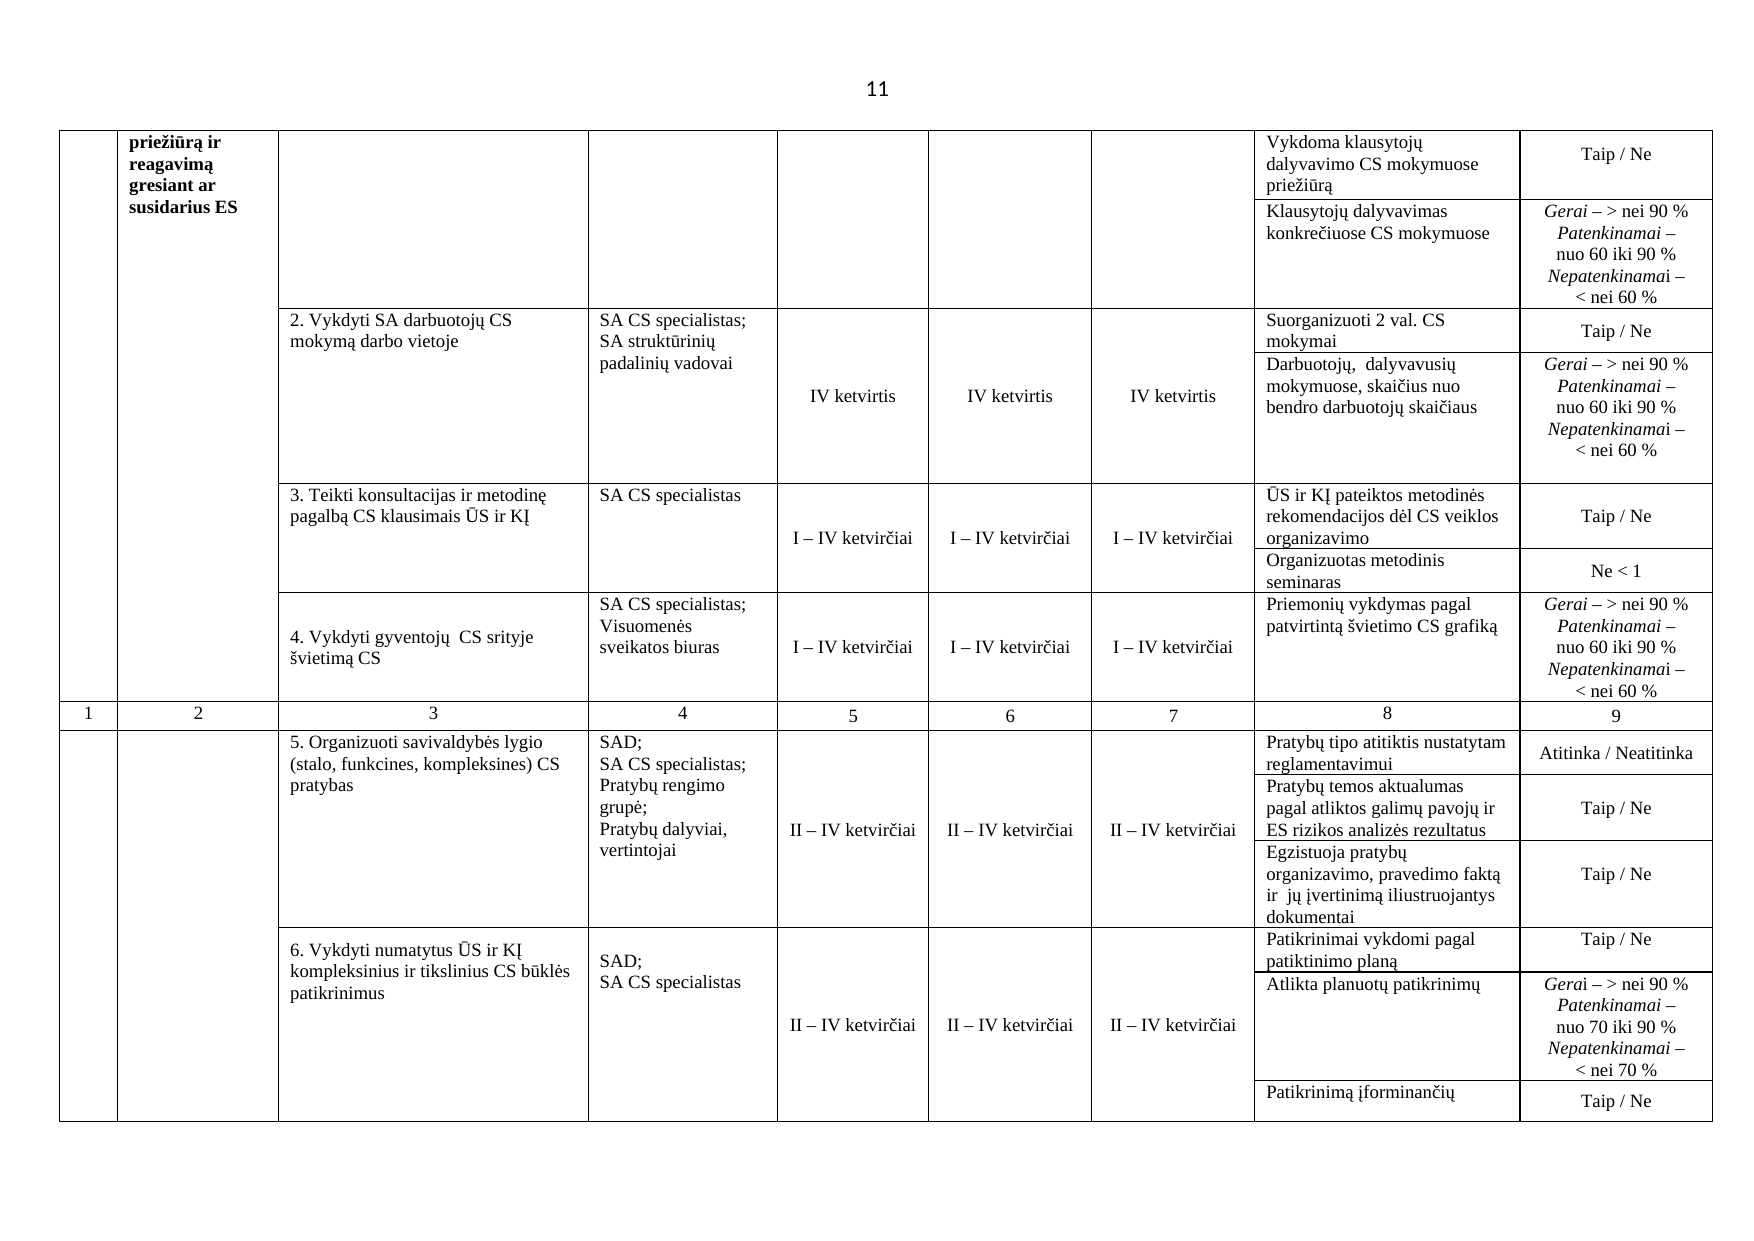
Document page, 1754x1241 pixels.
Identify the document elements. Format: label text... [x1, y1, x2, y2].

table_cell Suorganizuoti 2 val. CS mokymai [1255, 309, 1519, 352]
table_cell 5. Organizuoti savivaldybės lygio (stalo, funkcines, kompleksines) CS pratybas [279, 731, 588, 927]
table_cell [118, 731, 278, 1121]
table_cell I – IV ketvirčiai [778, 484, 928, 592]
table_cell 4 [589, 702, 777, 730]
table_cell I – IV ketvirčiai [929, 593, 1091, 701]
table_cell II – IV ketvirčiai [778, 928, 928, 1121]
table_cell 2. Vykdyti SA darbuotojų CS mokymą darbo vietoje [279, 309, 588, 482]
table_cell 6 [929, 702, 1091, 730]
table_cell I – IV ketvirčiai [1092, 484, 1254, 592]
table_cell Taip / Ne [1521, 841, 1712, 927]
table_cell SA CS specialistas; Visuomenės sveikatos biuras [589, 593, 777, 701]
table_cell 8 [1255, 702, 1519, 730]
table_cell [1092, 131, 1254, 308]
table_cell Gerai – > nei 90 % Patenkinamai – nuo 60 iki 90 % Nepatenkinamai – < nei 60 % [1521, 200, 1712, 308]
table_cell Atitinka / Neatitinka [1521, 731, 1712, 774]
table_cell Gerai – > nei 90 % Patenkinamai – nuo 60 iki 90 % Nepatenkinamai – < nei 60 % [1521, 353, 1712, 482]
table_cell SA CS specialistas [589, 484, 777, 592]
table_cell I – IV ketvirčiai [1092, 593, 1254, 701]
table_cell 1 [60, 702, 117, 730]
table_cell II – IV ketvirčiai [1092, 731, 1254, 927]
table_cell SA CS specialistas; SA struktūrinių padalinių vadovai [589, 309, 777, 482]
table_cell II – IV ketvirčiai [1092, 928, 1254, 1121]
table_cell Taip / Ne [1521, 1081, 1712, 1121]
table_cell Atlikta planuotų patikrinimų [1255, 973, 1519, 1080]
table_cell 4. Vykdyti gyventojų CS srityje švietimą CS [279, 593, 588, 701]
table_cell II – IV ketvirčiai [778, 731, 928, 927]
table_cell [279, 131, 588, 308]
table_cell IV ketvirtis [1092, 309, 1254, 482]
table_cell Taip / Ne [1521, 309, 1712, 352]
table_cell II – IV ketvirčiai [929, 928, 1091, 1121]
table_cell priežiūrą ir reagavimą gresiant ar susidarius ES [118, 131, 278, 701]
table_cell Organizuotas metodinis seminaras [1255, 549, 1519, 592]
table_cell IV ketvirtis [929, 309, 1091, 482]
table_cell 2 [118, 702, 278, 730]
table_cell Egzistuoja pratybų organizavimo, pravedimo faktą ir jų įvertinimą iliustruojantys dokumentai [1255, 841, 1519, 927]
table_cell 6. Vykdyti numatytus ŪS ir KĮ kompleksinius ir tikslinius CS būklės patikrinimus [279, 928, 588, 1121]
table_cell SAD; SA CS specialistas [589, 928, 777, 1121]
table_cell Darbuotojų, dalyvavusių mokymuose, skaičius nuo bendro darbuotojų skaičiaus [1255, 353, 1519, 482]
table_cell 3 [279, 702, 588, 730]
table_cell I – IV ketvirčiai [929, 484, 1091, 592]
table_cell 5 [778, 702, 928, 730]
table_cell SAD; SA CS specialistas; Pratybų rengimo grupė; Pratybų dalyviai, vertintojai [589, 731, 777, 927]
table_cell Taip / Ne [1521, 131, 1712, 199]
table_cell 9 [1521, 702, 1712, 730]
table_cell Gerai – > nei 90 % Patenkinamai – nuo 60 iki 90 % Nepatenkinamai – < nei 60 % [1521, 593, 1712, 701]
table_cell [589, 131, 777, 308]
table_cell 3. Teikti konsultacijas ir metodinę pagalbą CS klausimais ŪS ir KĮ [279, 484, 588, 592]
table_cell II – IV ketvirčiai [929, 731, 1091, 927]
table_cell Patikrinimai vykdomi pagal patiktinimo planą [1255, 928, 1519, 971]
table_cell Gerai – > nei 90 % Patenkinamai – nuo 70 iki 90 % Nepatenkinamai – < nei 70 % [1521, 973, 1712, 1080]
table_cell Taip / Ne [1521, 484, 1712, 548]
table_cell Klausytojų dalyvavimas konkrečiuose CS mokymuose [1255, 200, 1519, 308]
table_cell Pratybų temos aktualumas pagal atliktos galimų pavojų ir ES rizikos analizės rezultatus [1255, 775, 1519, 840]
table_cell Ne < 1 [1521, 549, 1712, 592]
table_cell IV ketvirtis [778, 309, 928, 482]
table_cell I – IV ketvirčiai [778, 593, 928, 701]
table_cell Taip / Ne [1521, 775, 1712, 840]
table_cell Taip / Ne [1521, 928, 1712, 971]
table_cell [60, 131, 117, 701]
table_cell Pratybų tipo atitiktis nustatytam reglamentavimui [1255, 731, 1519, 774]
table_cell Patikrinimą įforminančių [1255, 1081, 1519, 1121]
table_cell Vykdoma klausytojų dalyvavimo CS mokymuose priežiūrą [1255, 131, 1519, 199]
table_cell 7 [1092, 702, 1254, 730]
table_cell [60, 731, 117, 1121]
table_cell Priemonių vykdymas pagal patvirtintą švietimo CS grafiką [1255, 593, 1519, 701]
table_cell [778, 131, 928, 308]
table_cell ŪS ir KĮ pateiktos metodinės rekomendacijos dėl CS veiklos organizavimo [1255, 484, 1519, 548]
table_cell [929, 131, 1091, 308]
